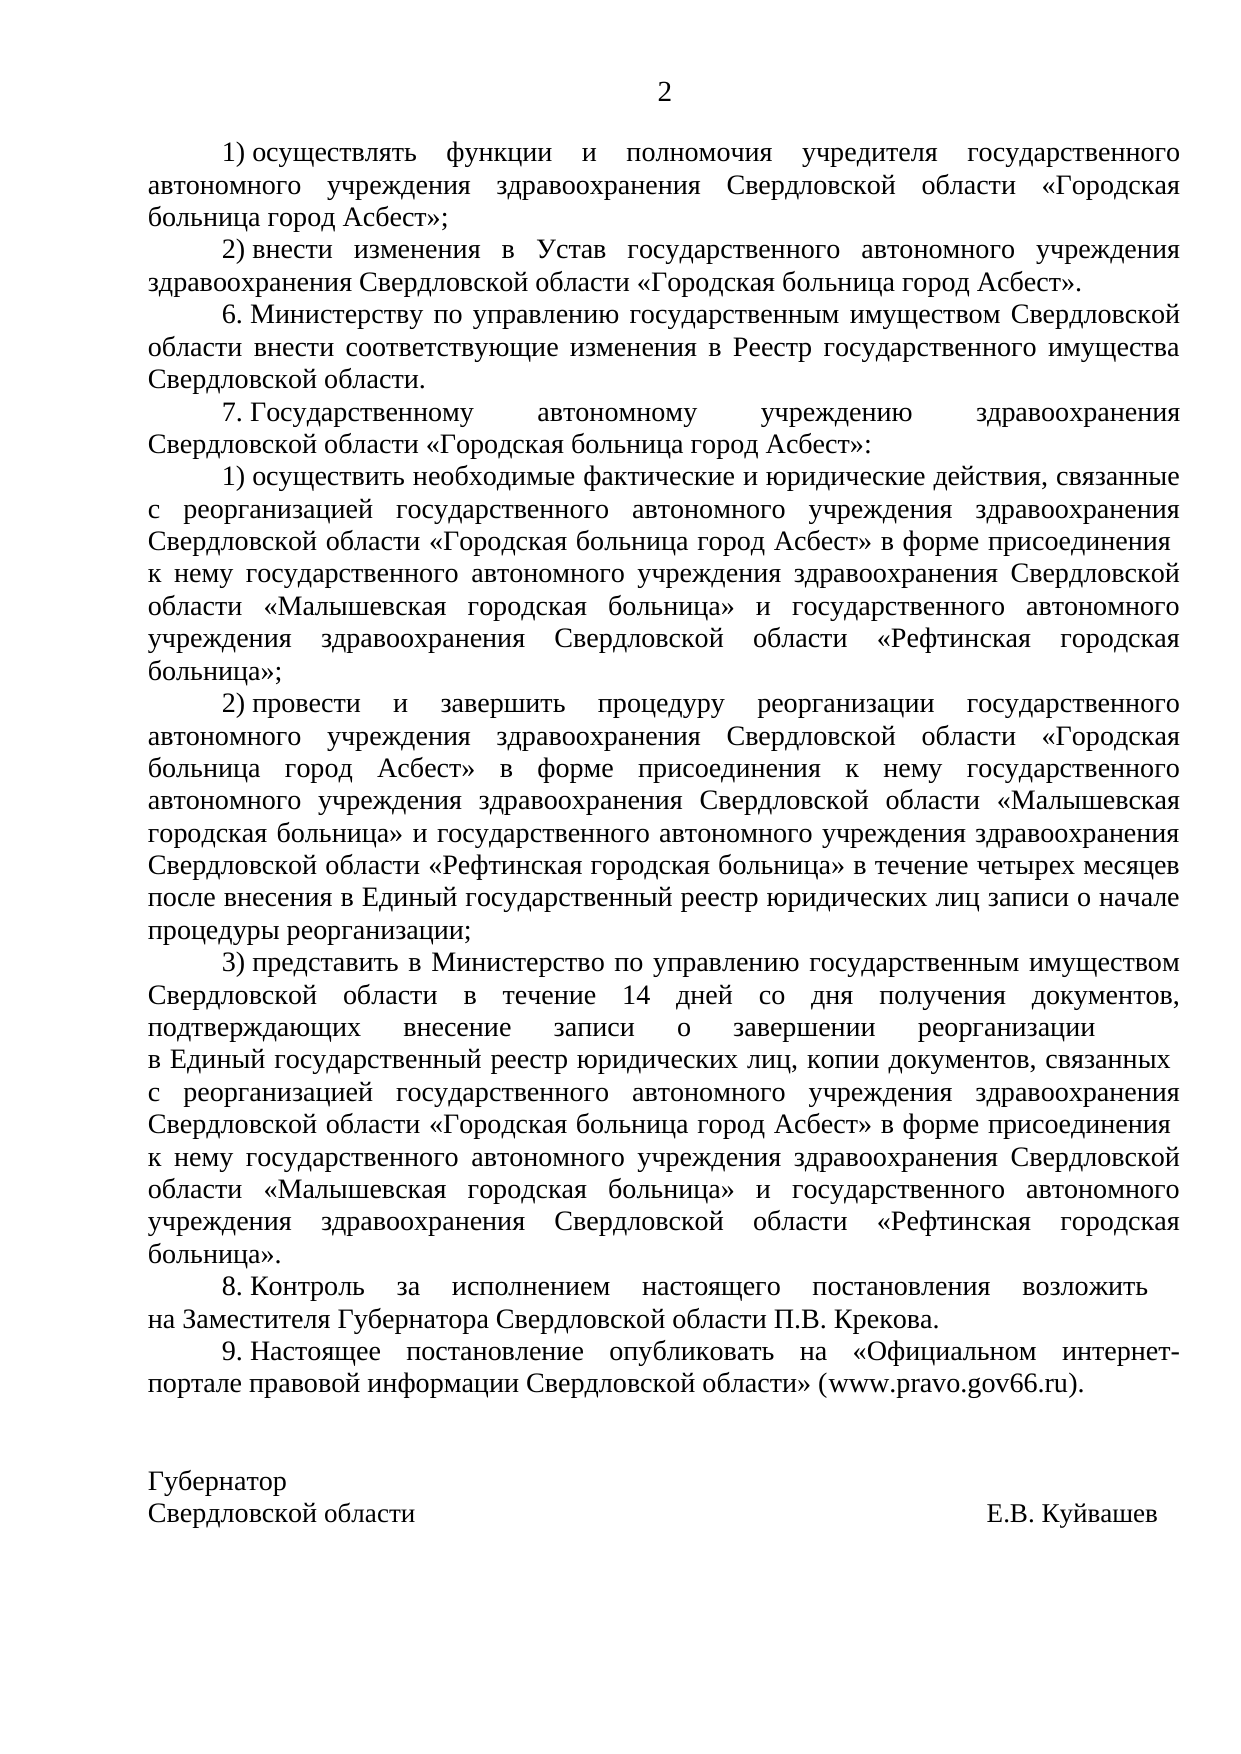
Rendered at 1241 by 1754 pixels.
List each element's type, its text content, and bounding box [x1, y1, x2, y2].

text 8. Контроль за исполнением настоящего постановления возложить на Заместителя Губернатора Свердловской области П.В. Крекова. [148, 1269, 1181, 1334]
text 2) внести изменения в Устав государственного автономного учреждения здравоохранения Свердловской области «Городская больница город Асбест». [148, 233, 1181, 297]
text 7. Государственному автономному учреждению здравоохранения Свердловской области «Городская больница город Асбест»: [148, 394, 1181, 459]
text Свердловской области Е.В. Куйвашев [148, 1496, 1181, 1528]
text 9. Настоящее постановление опубликовать на «Официальном интернет-портале правовой информации Свердловской области» (www.pravo.gov66.ru). [148, 1334, 1181, 1399]
text Губернатор [148, 1464, 1181, 1496]
text 6. Министерству по управлению государственным имуществом Свердловской области внести соответствующие изменения в Реестр государственного имущества Свердловской области. [148, 297, 1181, 394]
text 3) представить в Министерство по управлению государственным имуществом Свердловской области в течение 14 дней со дня получения документов, подтверждающих внесение записи о завершении реорганизации в Единый государственный реестр юридических лиц, копии документов, связанных с реорганизацией государственного автономного учреждения здравоохранения Свердловской области «Городская больница город Асбест» в форме присоединения к нему государственного автономного учреждения здравоохранения Свердловской области «Малышевская городская больница» и государственного автономного учреждения здравоохранения Свердловской области «Рефтинская городская больница». [148, 945, 1181, 1269]
text 1) осуществлять функции и полномочия учредителя государственного автономного учреждения здравоохранения Свердловской области «Городская больница город Асбест»; [148, 135, 1181, 233]
text 2) провести и завершить процедуру реорганизации государственного автономного учреждения здравоохранения Свердловской области «Городская больница город Асбест» в форме присоединения к нему государственного автономного учреждения здравоохранения Свердловской области «Малышевская городская больница» и государственного автономного учреждения здравоохранения Свердловской области «Рефтинская городская больница» в течение четырех месяцев после внесения в Единый государственный реестр юридических лиц записи о начале процедуры реорганизации; [148, 686, 1181, 945]
text 1) осуществить необходимые фактические и юридические действия, связанные с реорганизацией государственного автономного учреждения здравоохранения Свердловской области «Городская больница город Асбест» в форме присоединения к нему государственного автономного учреждения здравоохранения Свердловской области «Малышевская городская больница» и государственного автономного учреждения здравоохранения Свердловской области «Рефтинская городская больница»; [148, 459, 1181, 686]
